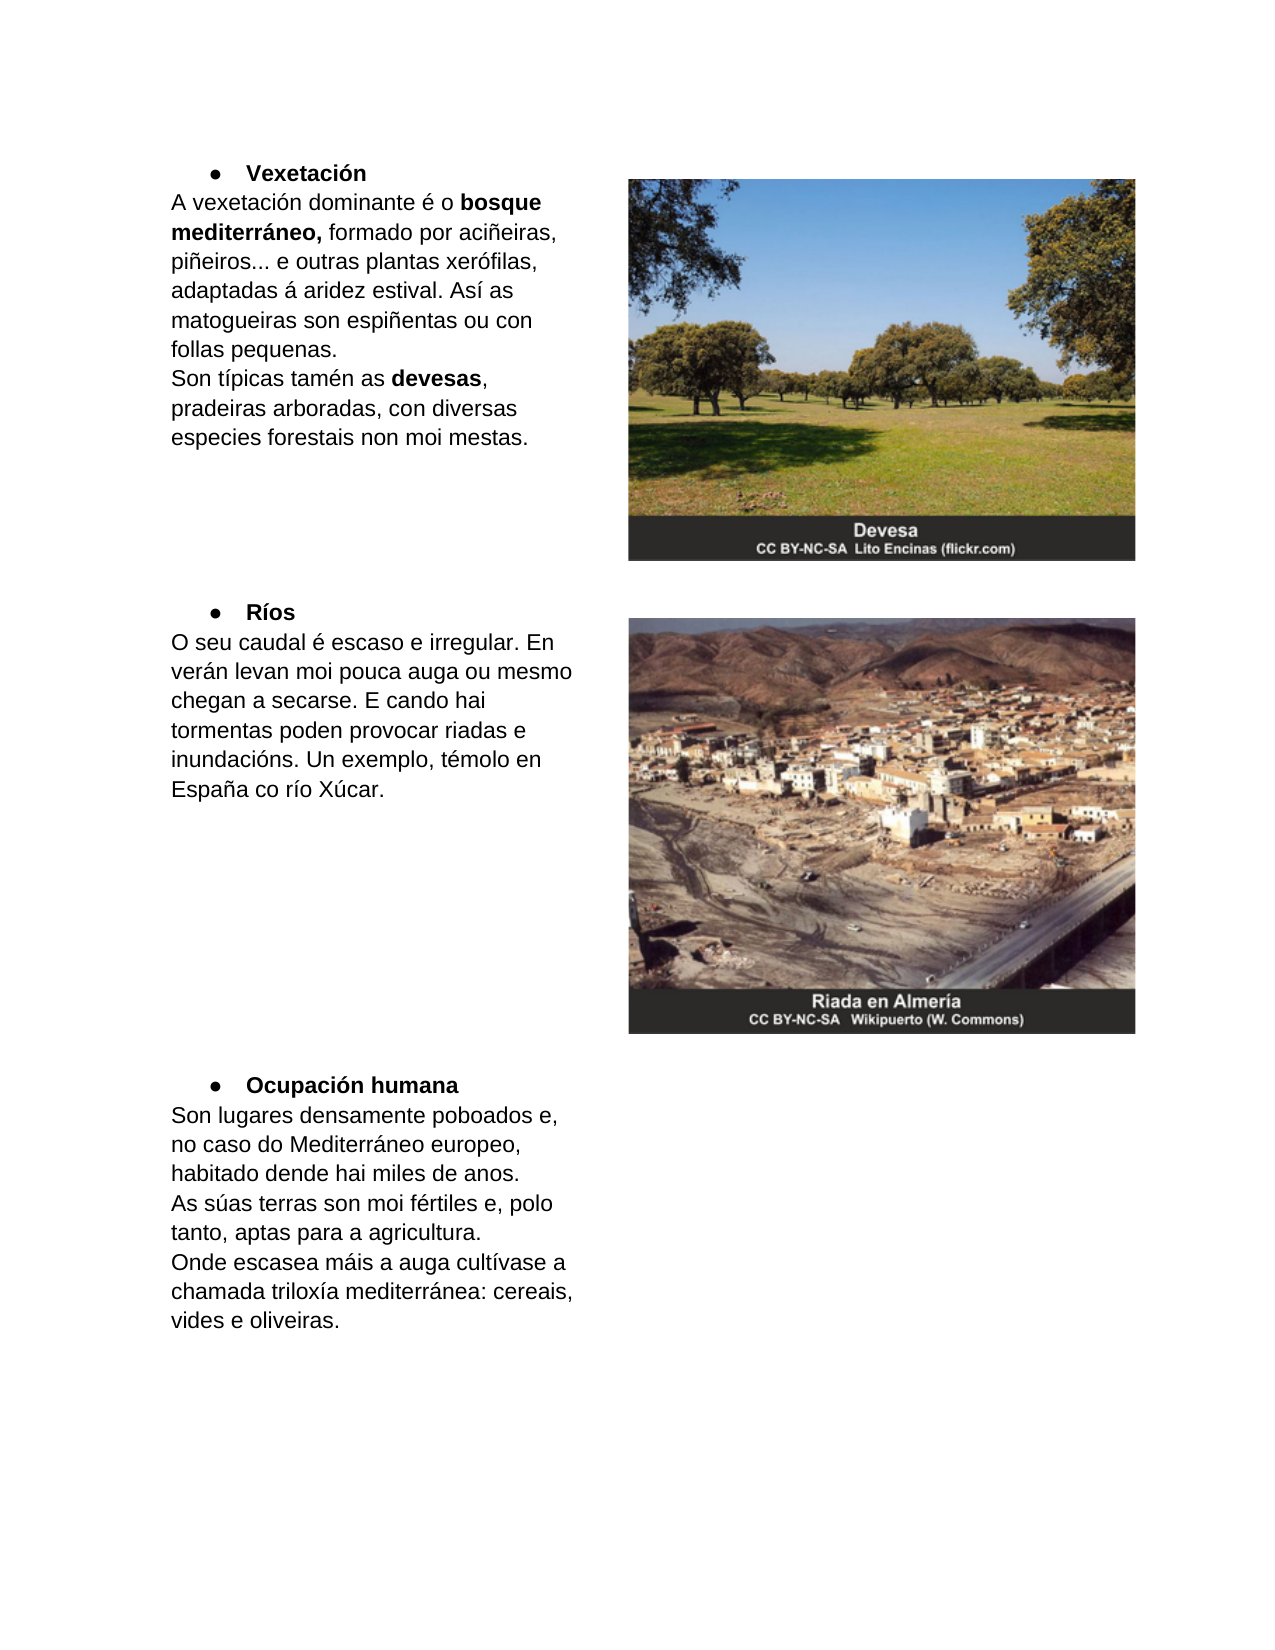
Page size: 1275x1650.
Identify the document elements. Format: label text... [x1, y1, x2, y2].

table_cell [599, 1063, 1135, 1344]
table_cell Vexetación A vexetación dominante é o bosque mediterráneo, formado por aciñeiras, piñeiros... e outras plantas xerófilas, adaptadas á aridez estival. Así as matogueiras son espiñentas ou con follas pequenas. Son típicas tamén as devesas, pradeiras arboradas, con diversas especies forestais non moi mestas. [160, 150, 599, 589]
table_cell Ocupación humana Son lugares densamente poboados e, no caso do Mediterráneo europeo, habitado dende hai miles de anos. As súas terras son moi fértiles e, polo tanto, aptas para a agricultura. Onde escasea máis a auga cultívase a chamada triloxía mediterránea: cereais, vides e oliveiras. [160, 1063, 599, 1344]
table_cell [599, 590, 1135, 1062]
table_cell Ríos O seu caudal é escaso e irregular. En verán levan moi pouca auga ou mesmo chegan a secarse. E cando hai tormentas poden provocar riadas e inundacións. Un exemplo, témolo en España co río Xúcar. [160, 590, 599, 1062]
table_cell [599, 150, 1135, 589]
picture [628, 179, 1136, 561]
picture [628, 618, 1136, 1034]
